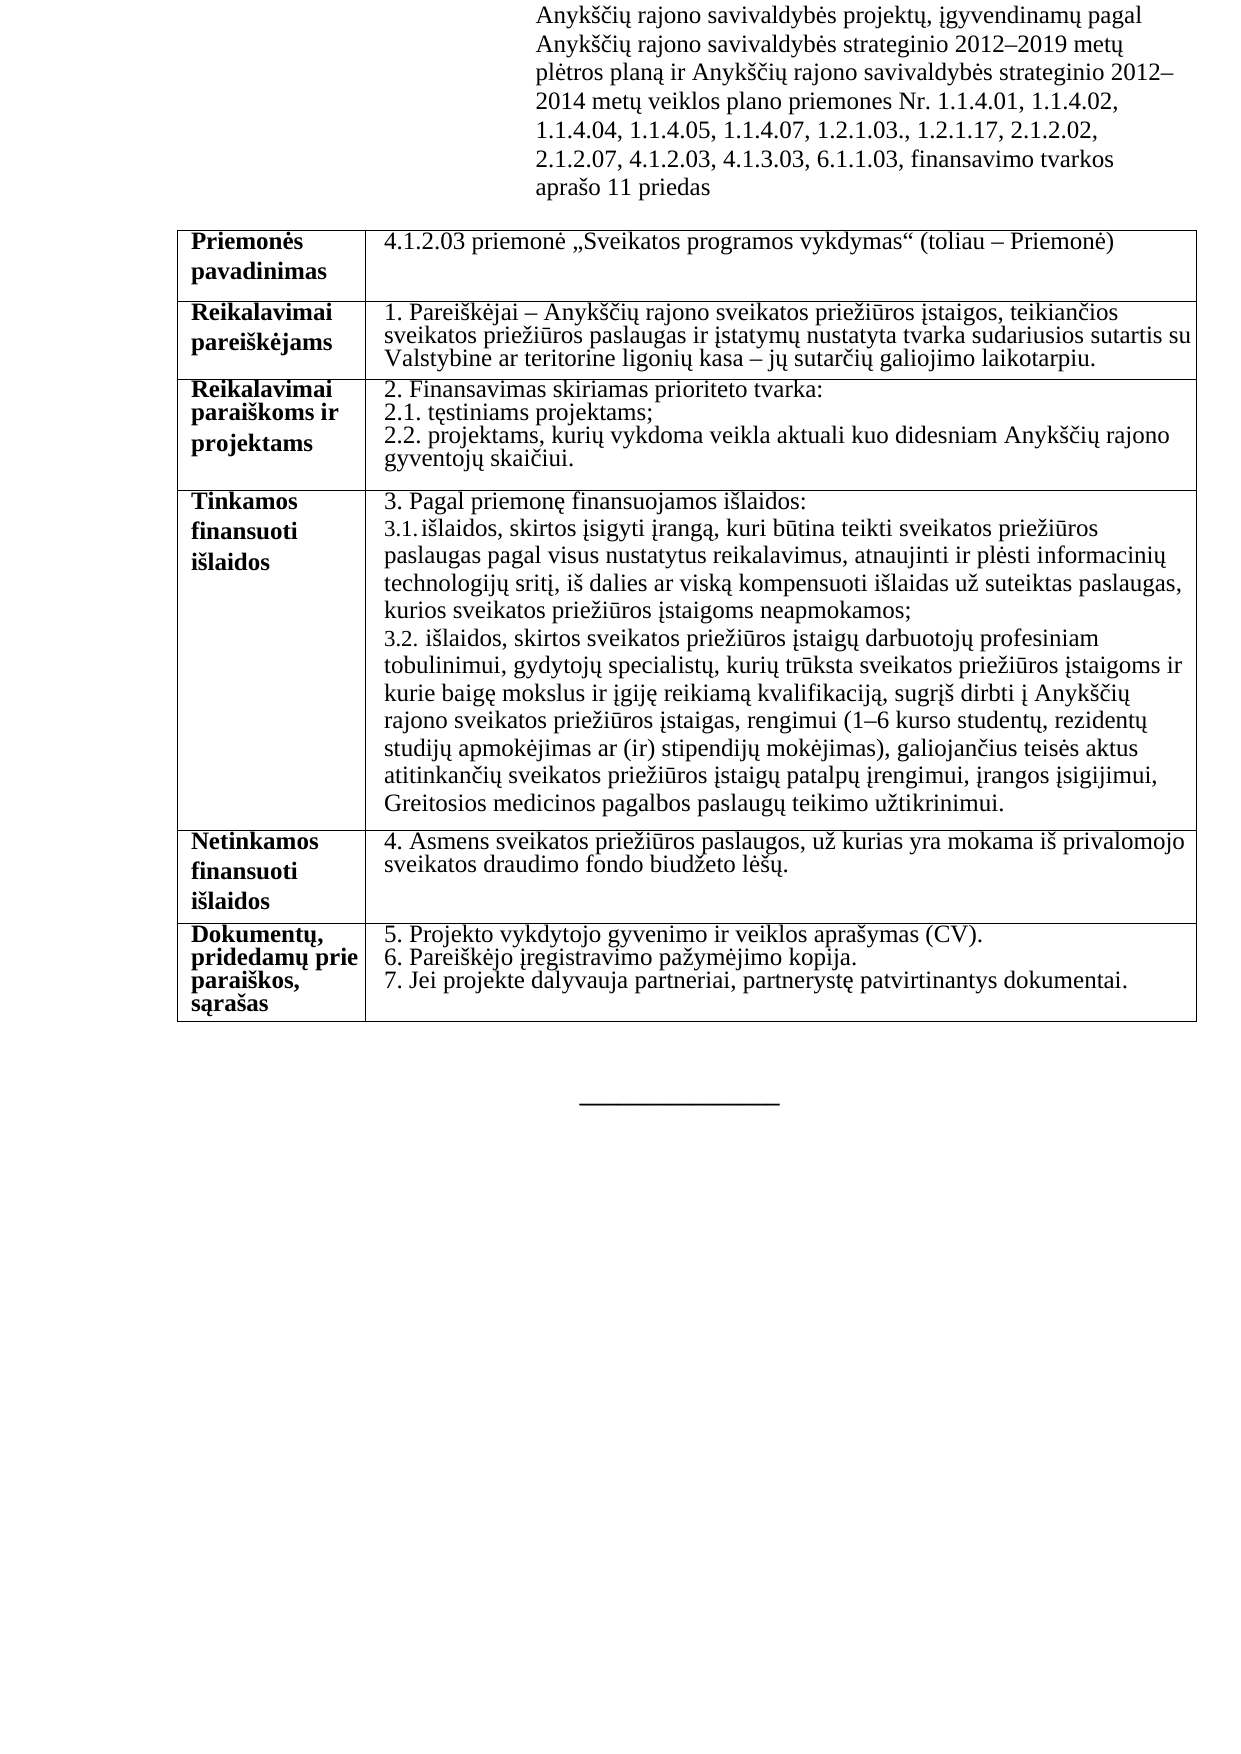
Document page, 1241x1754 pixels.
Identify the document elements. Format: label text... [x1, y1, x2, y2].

table_cell Netinkamos finansuoti išlaidos [178, 831, 365, 923]
table_cell 2. Finansavimas skiriamas prioriteto tvarka: 2.1. tęstiniams projektams; 2.2. projektams, kurių vykdoma veikla aktuali kuo didesniam Anykščių rajono gyventojų skaičiui. [366, 380, 1196, 490]
text Anykščių rajono savivaldybės strateginio 2012–2019 metų [535, 29, 1181, 57]
text plėtros planą ir Anykščių rajono savivaldybės strateginio 2012– [535, 57, 1181, 86]
table_header Priemonės pavadinimas [178, 231, 365, 301]
table_cell Reikalavimai paraiškoms ir projektams [178, 380, 365, 490]
table_cell 3. Pagal priemonę finansuojamos išlaidos: 3.1. išlaidos, skirtos įsigyti įrangą, kuri būtina teikti sveikatos priežiūros paslaugas pagal visus nustatytus reikalavimus, atnaujinti ir plėsti informacinių technologijų sritį, iš dalies ar viską kompensuoti išlaidas už suteiktas paslaugas, kurios sveikatos priežiūros įstaigoms neapmokamos; 3.2. išlaidos, skirtos sveikatos priežiūros įstaigų darbuotojų profesiniam tobulinimui, gydytojų specialistų, kurių trūksta sveikatos priežiūros įstaigoms ir kurie baigę mokslus ir įgiję reikiamą kvalifikaciją, sugrįš dirbti į Anykščių rajono sveikatos priežiūros įstaigas, rengimui (1–6 kurso studentų, rezidentų studijų apmokėjimas ar (ir) stipendijų mokėjimas), galiojančius teisės aktus atitinkančių sveikatos priežiūros įstaigų patalpų įrengimui, įrangos įsigijimui, Greitosios medicinos pagalbos paslaugų teikimo užtikrinimui. [366, 491, 1196, 830]
table_cell Reikalavimai pareiškėjams [178, 302, 365, 378]
text 2.1.2.07, 4.1.2.03, 4.1.3.03, 6.1.1.03, finansavimo tvarkos [535, 144, 1181, 172]
table_cell Dokumentų, pridedamų prie paraiškos, sąrašas [178, 924, 365, 1021]
text ________________ [177, 1079, 1181, 1108]
table_header 4.1.2.03 priemonė „Sveikatos programos vykdymas“ (toliau – Priemonė) [366, 231, 1196, 301]
text 2014 metų veiklos plano priemones Nr. 1.1.4.01, 1.1.4.02, [535, 86, 1181, 115]
text Anykščių rajono savivaldybės projektų, įgyvendinamų pagal [535, 0, 1181, 29]
text 1.1.4.04, 1.1.4.05, 1.1.4.07, 1.2.1.03., 1.2.1.17, 2.1.2.02, [535, 115, 1181, 144]
text aprašo 11 priedas [535, 172, 1181, 201]
table_cell Tinkamos finansuoti išlaidos [178, 491, 365, 830]
table_cell 5. Projekto vykdytojo gyvenimo ir veiklos aprašymas (CV). 6. Pareiškėjo įregistravimo pažymėjimo kopija. 7. Jei projekte dalyvauja partneriai, partnerystę patvirtinantys dokumentai. [366, 924, 1196, 1021]
table_cell 4. Asmens sveikatos priežiūros paslaugos, už kurias yra mokama iš privalomojo sveikatos draudimo fondo biudžeto lėšų. [366, 831, 1196, 923]
table_cell 1. Pareiškėjai – Anykščių rajono sveikatos priežiūros įstaigos, teikiančios sveikatos priežiūros paslaugas ir įstatymų nustatyta tvarka sudariusios sutartis su Valstybine ar teritorine ligonių kasa – jų sutarčių galiojimo laikotarpiu. [366, 302, 1196, 378]
